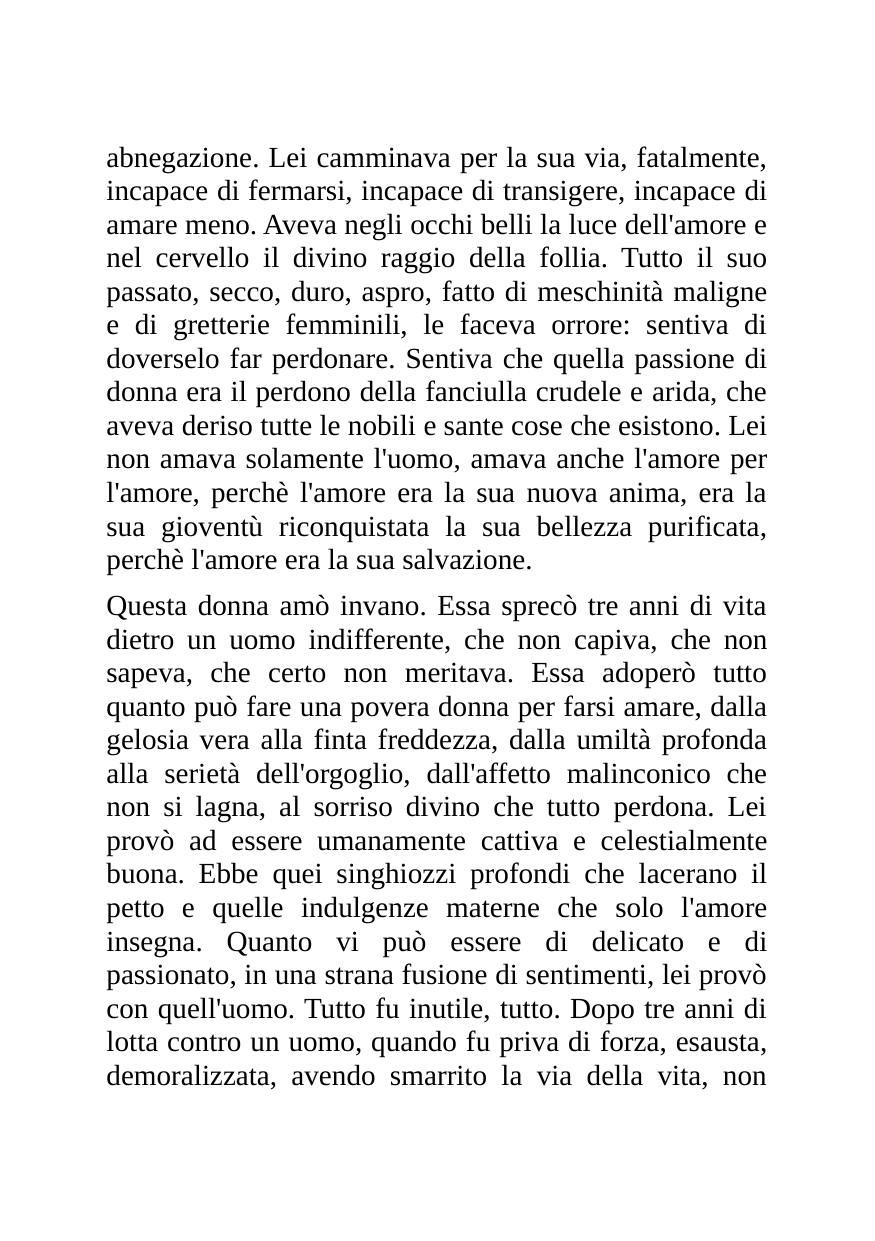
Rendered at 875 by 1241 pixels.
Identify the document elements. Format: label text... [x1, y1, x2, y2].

text Questa donna amò invano. Essa sprecò tre anni di vita dietro un uomo indifferente, che non capiva, che non sapeva, che certo non meritava. Essa adoperò tutto quanto può fare una povera donna per farsi amare, dalla gelosia vera alla finta freddezza, dalla umiltà profonda alla serietà dell'orgoglio, dall'affetto malinconico che non si lagna, al sorriso divino che tutto perdona. Lei provò ad essere umanamente cattiva e celestialmente buona. Ebbe quei singhiozzi profondi che lacerano il petto e quelle indulgenze materne che solo l'amore insegna. Quanto vi può essere di delicato e di passionato, in una strana fusione di sentimenti, lei provò con quell'uomo. Tutto fu inutile, tutto. Dopo tre anni di lotta contro un uomo, quando fu priva di forza, esausta, demoralizzata, avendo smarrito la via della vita, non [106, 588, 768, 1091]
text abnegazione. Lei camminava per la sua via, fatalmente, incapace di fermarsi, incapace di transigere, incapace di amare meno. Aveva negli occhi belli la luce dell'amore e nel cervello il divino raggio della follia. Tutto il suo passato, secco, duro, aspro, fatto di meschinità maligne e di gretterie femminili, le faceva orrore: sentiva di doverselo far perdonare. Sentiva che quella passione di donna era il perdono della fanciulla crudele e arida, che aveva deriso tutte le nobili e sante cose che esistono. Lei non amava solamente l'uomo, amava anche l'amore per l'amore, perchè l'amore era la sua nuova anima, era la sua gioventù riconquistata la sua bellezza purificata, perchè l'amore era la sua salvazione. [106, 140, 768, 576]
